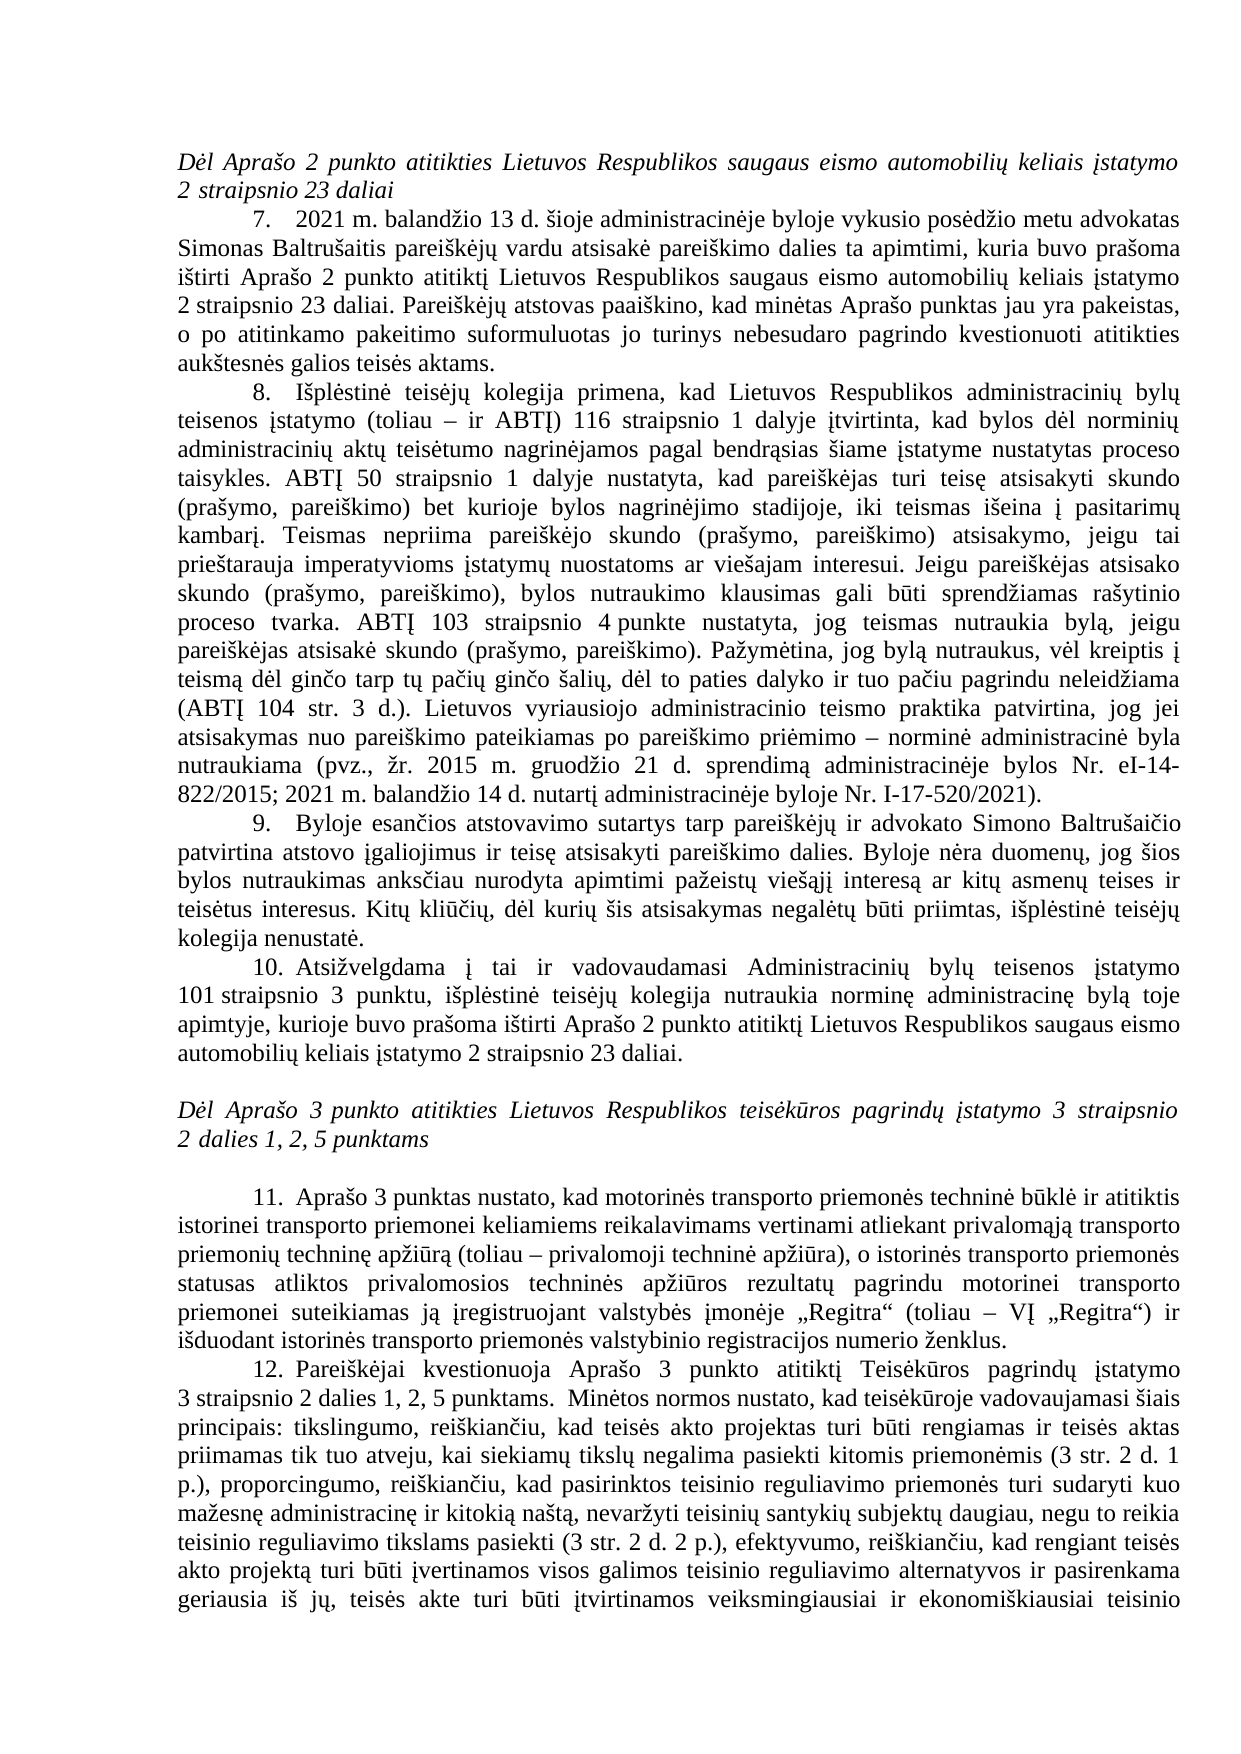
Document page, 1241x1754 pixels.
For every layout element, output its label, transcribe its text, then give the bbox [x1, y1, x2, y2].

text 8. Išplėstinė teisėjų kolegija primena, kad Lietuvos Respublikos administracinių bylų teisenos įstatymo (toliau – ir ABTĮ) 116 straipsnio 1 dalyje įtvirtinta, kad bylos dėl norminių administracinių aktų teisėtumo nagrinėjamos pagal bendrąsias šiame įstatyme nustatytas proceso taisykles. ABTĮ 50 straipsnio 1 dalyje nustatyta, kad pareiškėjas turi teisę atsisakyti skundo (prašymo, pareiškimo) bet kurioje bylos nagrinėjimo stadijoje, iki teismas išeina į pasitarimų kambarį. Teismas nepriima pareiškėjo skundo (prašymo, pareiškimo) atsisakymo, jeigu tai prieštarauja imperatyvioms įstatymų nuostatoms ar viešajam interesui. Jeigu pareiškėjas atsisako skundo (prašymo, pareiškimo), bylos nutraukimo klausimas gali būti sprendžiamas rašytinio proceso tvarka. ABTĮ 103 straipsnio 4 punkte nustatyta, jog teismas nutraukia bylą, jeigu pareiškėjas atsisakė skundo (prašymo, pareiškimo). Pažymėtina, jog bylą nutraukus, vėl kreiptis į teismą dėl ginčo tarp tų pačių ginčo šalių, dėl to paties dalyko ir tuo pačiu pagrindu neleidžiama (ABTĮ 104 str. 3 d.). Lietuvos vyriausiojo administracinio teismo praktika patvirtina, jog jei atsisakymas nuo pareiškimo pateikiamas po pareiškimo priėmimo – norminė administracinė byla nutraukiama (pvz., žr. 2015 m. gruodžio 21 d. sprendimą administracinėje bylos Nr. eI-14-822/2015; 2021 m. balandžio 14 d. nutartį administracinėje byloje Nr. I-17-520/2021). [177, 377, 1181, 808]
text 7. 2021 m. balandžio 13 d. šioje administracinėje byloje vykusio posėdžio metu advokatas Simonas Baltrušaitis pareiškėjų vardu atsisakė pareiškimo dalies ta apimtimi, kuria buvo prašoma ištirti Aprašo 2 punkto atitiktį Lietuvos Respublikos saugaus eismo automobilių keliais įstatymo 2 straipsnio 23 daliai. Pareiškėjų atstovas paaiškino, kad minėtas Aprašo punktas jau yra pakeistas, o po atitinkamo pakeitimo suformuluotas jo turinys nebesudaro pagrindo kvestionuoti atitikties aukštesnės galios teisės aktams. [177, 204, 1181, 377]
text 9. Byloje esančios atstovavimo sutartys tarp pareiškėjų ir advokato Simono Baltrušaičio patvirtina atstovo įgaliojimus ir teisę atsisakyti pareiškimo dalies. Byloje nėra duomenų, jog šios bylos nutraukimas anksčiau nurodyta apimtimi pažeistų viešąjį interesą ar kitų asmenų teises ir teisėtus interesus. Kitų kliūčių, dėl kurių šis atsisakymas negalėtų būti priimtas, išplėstinė teisėjų kolegija nenustatė. [177, 808, 1181, 952]
text 12. Pareiškėjai kvestionuoja Aprašo 3 punkto atitiktį Teisėkūros pagrindų įstatymo 3 straipsnio 2 dalies 1, 2, 5 punktams. Minėtos normos nustato, kad teisėkūroje vadovaujamasi šiais principais: tikslingumo, reiškiančiu, kad teisės akto projektas turi būti rengiamas ir teisės aktas priimamas tik tuo atveju, kai siekiamų tikslų negalima pasiekti kitomis priemonėmis (3 str. 2 d. 1 p.), proporcingumo, reiškiančiu, kad pasirinktos teisinio reguliavimo priemonės turi sudaryti kuo mažesnę administracinę ir kitokią naštą, nevaržyti teisinių santykių subjektų daugiau, negu to reikia teisinio reguliavimo tikslams pasiekti (3 str. 2 d. 2 p.), efektyvumo, reiškiančiu, kad rengiant teisės akto projektą turi būti įvertinamos visos galimos teisinio reguliavimo alternatyvos ir pasirenkama geriausia iš jų, teisės akte turi būti įtvirtinamos veiksmingiausiai ir ekonomiškiausiai teisinio [177, 1354, 1181, 1613]
text Dėl Aprašo 3 punkto atitikties Lietuvos Respublikos teisėkūros pagrindų įstatymo 3 straipsnio 2 dalies 1, 2, 5 punktams [177, 1096, 1181, 1153]
text Dėl Aprašo 2 punkto atitikties Lietuvos Respublikos saugaus eismo automobilių keliais įstatymo 2 straipsnio 23 daliai [177, 147, 1181, 204]
text 10. Atsižvelgdama į tai ir vadovaudamasi Administracinių bylų teisenos įstatymo 101 straipsnio 3 punktu, išplėstinė teisėjų kolegija nutraukia norminę administracinę bylą toje apimtyje, kurioje buvo prašoma ištirti Aprašo 2 punkto atitiktį Lietuvos Respublikos saugaus eismo automobilių keliais įstatymo 2 straipsnio 23 daliai. [177, 952, 1181, 1067]
text 11. Aprašo 3 punktas nustato, kad motorinės transporto priemonės techninė būklė ir atitiktis istorinei transporto priemonei keliamiems reikalavimams vertinami atliekant privalomąją transporto priemonių techninę apžiūrą (toliau – privalomoji techninė apžiūra), o istorinės transporto priemonės statusas atliktos privalomosios techninės apžiūros rezultatų pagrindu motorinei transporto priemonei suteikiamas ją įregistruojant valstybės įmonėje „Regitra“ (toliau – VĮ „Regitra“) ir išduodant istorinės transporto priemonės valstybinio registracijos numerio ženklus. [177, 1182, 1181, 1354]
